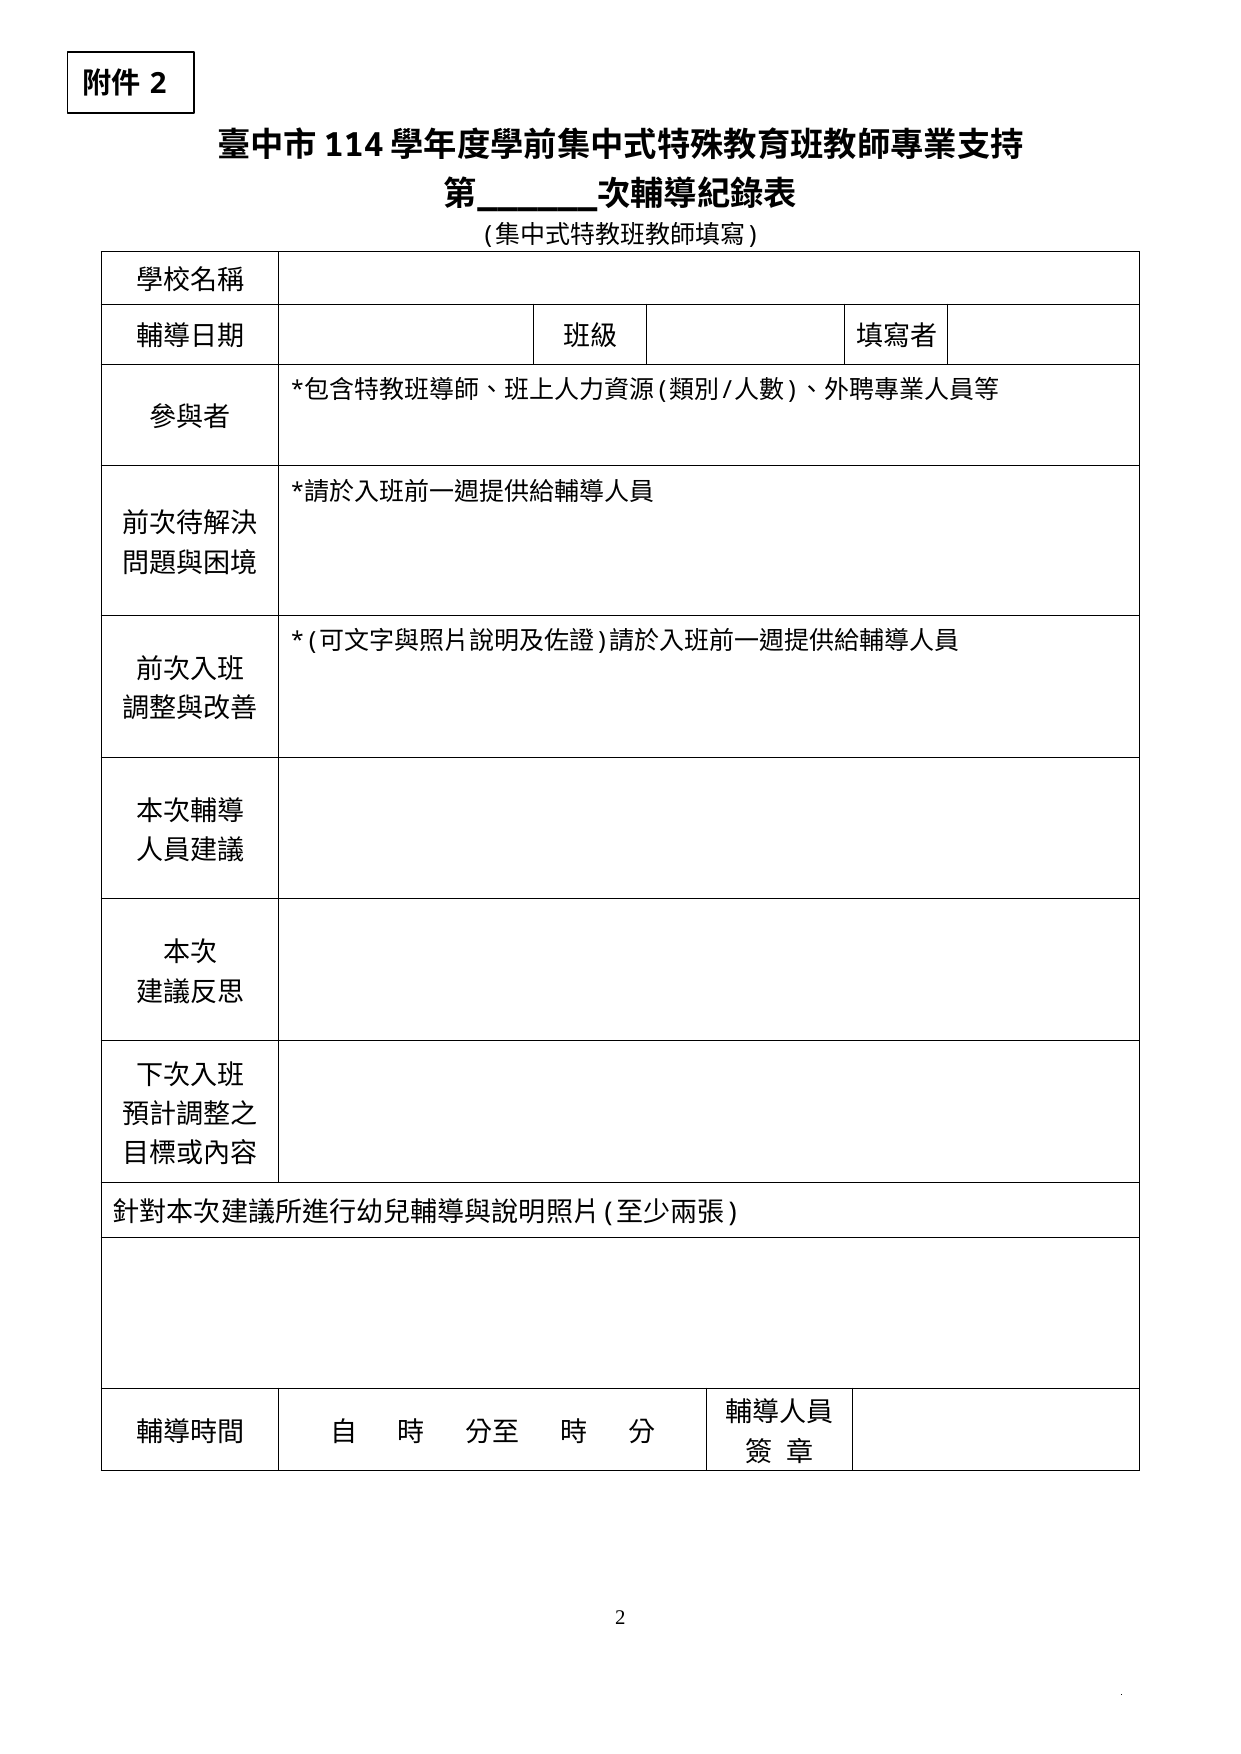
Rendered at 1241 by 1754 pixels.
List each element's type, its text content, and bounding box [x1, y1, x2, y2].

table_cell 輔導日期 [102, 305, 278, 363]
table_cell 下次入班 預計調整之 目標或內容 [102, 1041, 278, 1182]
table_cell 輔導時間 [102, 1389, 278, 1470]
table_header 學校名稱 [102, 252, 278, 303]
table_cell [279, 758, 1139, 898]
table_cell 本次輔導 人員建議 [102, 758, 278, 898]
table_cell [279, 1041, 1139, 1182]
table_cell 前次入班 調整與改善 [102, 616, 278, 757]
table_cell [279, 305, 533, 363]
table_cell [647, 305, 844, 363]
table_cell 自 時 分至 時 分 [279, 1389, 706, 1470]
table_cell [102, 1238, 1139, 1388]
table_cell [853, 1389, 1139, 1470]
table_cell [948, 305, 1139, 363]
table_cell 針對本次建議所進行幼兒輔導與說明照片(至少兩張) [102, 1183, 1139, 1237]
table_cell *請於入班前一週提供給輔導人員 [279, 466, 1139, 615]
text 第______次輔導紀錄表 [118, 167, 1123, 215]
table_cell 輔導人員 簽 章 [707, 1389, 852, 1470]
text (集中式特教班教師填寫) [118, 215, 1123, 251]
table_cell *包含特教班導師、班上人力資源(類別/人數)、外聘專業人員等 [279, 365, 1139, 465]
table_cell 填寫者 [845, 305, 947, 363]
table_cell 參與者 [102, 365, 278, 465]
table_cell 前次待解決 問題與困境 [102, 466, 278, 615]
table_cell 本次 建議反思 [102, 899, 278, 1040]
table_header [279, 252, 1139, 303]
text 臺中市114學年度學前集中式特殊教育班教師專業支持 [118, 118, 1123, 167]
table_cell [279, 899, 1139, 1040]
table_cell 班級 [534, 305, 646, 363]
table_cell *(可文字與照片說明及佐證)請於入班前一週提供給輔導人員 [279, 616, 1139, 757]
